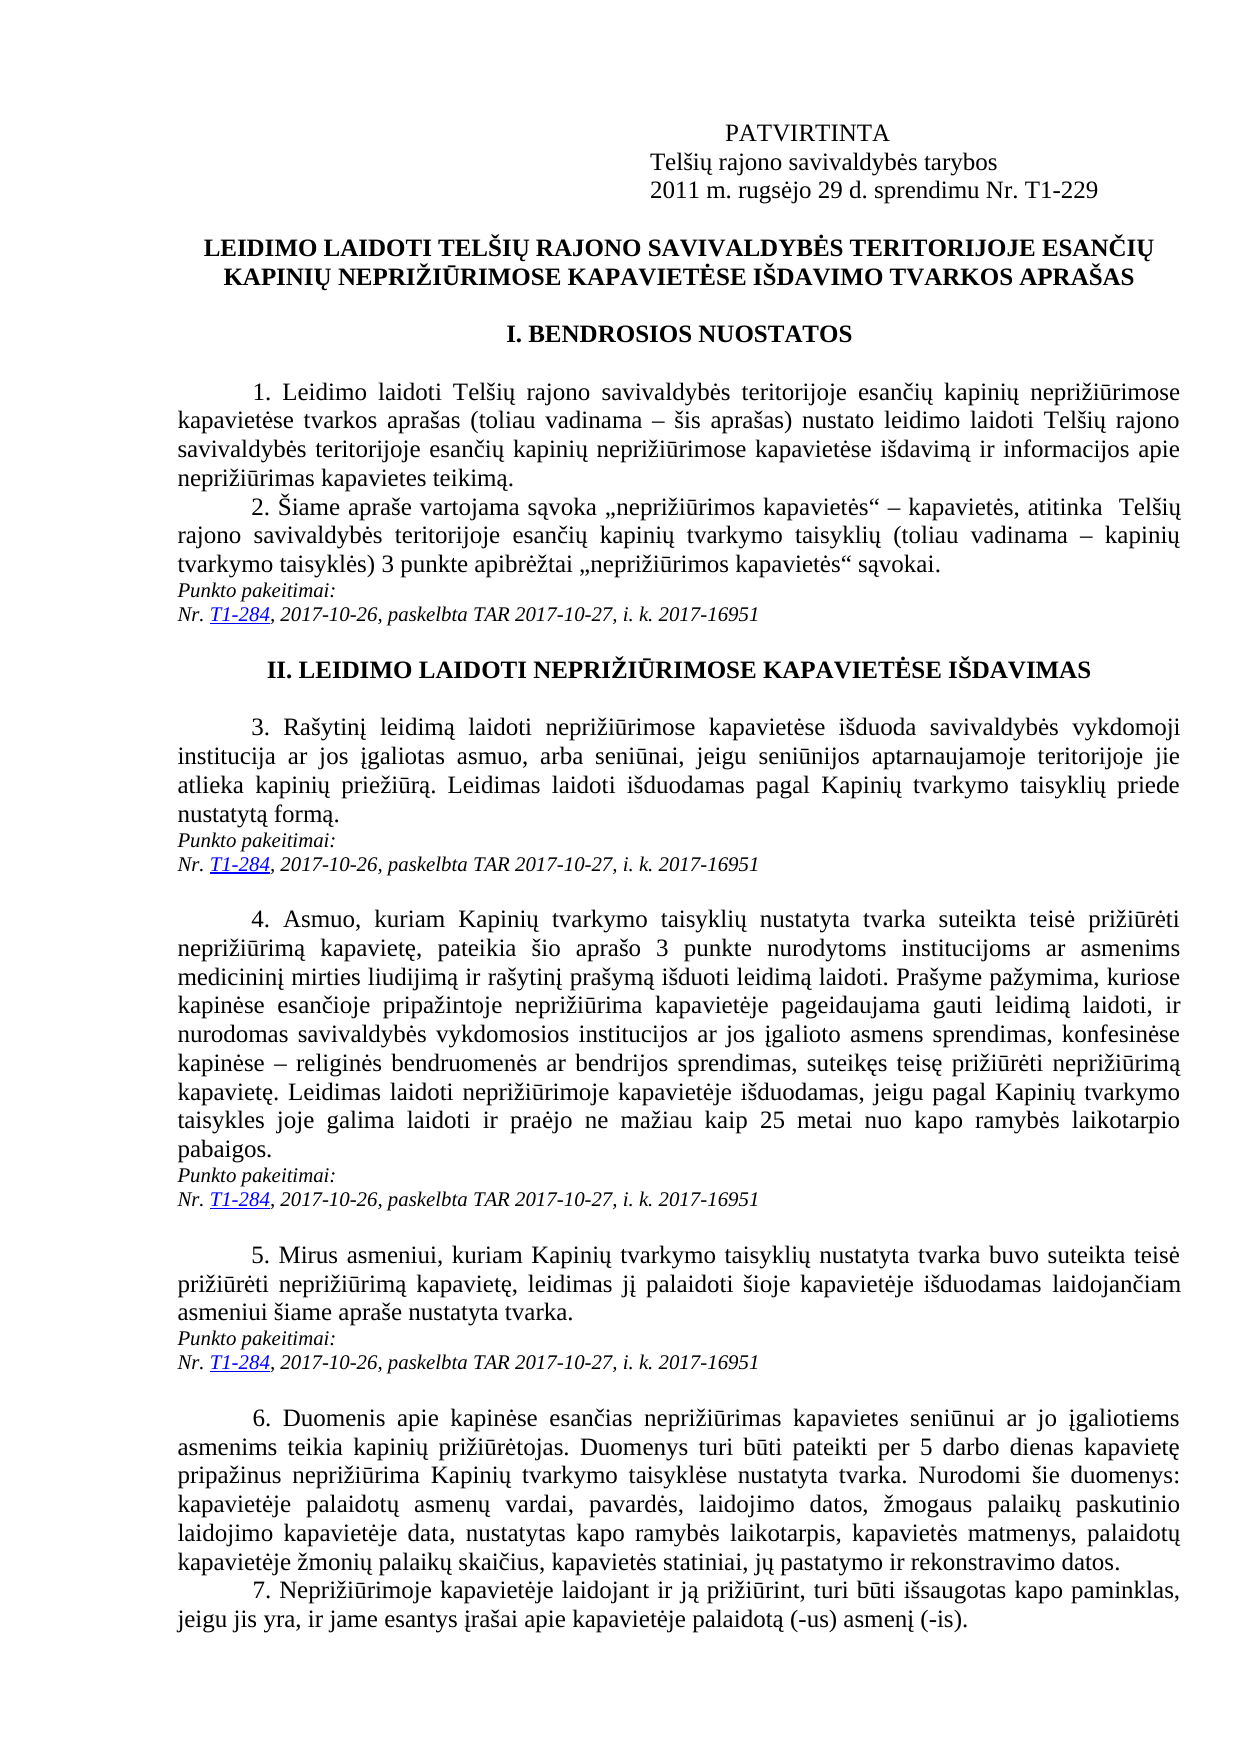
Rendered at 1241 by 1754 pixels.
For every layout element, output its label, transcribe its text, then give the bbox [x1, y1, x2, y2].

text 3. Rašytinį leidimą laidoti neprižiūrimose kapavietėse išduoda savivaldybės vykdomoji institucija ar jos įgaliotas asmuo, arba seniūnai, jeigu seniūnijos aptarnaujamoje teritorijoje jie atlieka kapinių priežiūrą. Leidimas laidoti išduodamas pagal Kapinių tvarkymo taisyklių priede nustatytą formą. [177, 712, 1181, 827]
text 4. Asmuo, kuriam Kapinių tvarkymo taisyklių nustatyta tvarka suteikta teisė prižiūrėti neprižiūrimą kapavietę, pateikia šio aprašo 3 punkte nurodytoms institucijoms ar asmenims medicininį mirties liudijimą ir rašytinį prašymą išduoti leidimą laidoti. Prašyme pažymima, kuriose kapinėse esančioje pripažintoje neprižiūrima kapavietėje pageidaujama gauti leidimą laidoti, ir nurodomas savivaldybės vykdomosios institucijos ar jos įgalioto asmens sprendimas, konfesinėse kapinėse – religinės bendruomenės ar bendrijos sprendimas, suteikęs teisę prižiūrėti neprižiūrimą kapavietę. Leidimas laidoti neprižiūrimoje kapavietėje išduodamas, jeigu pagal Kapinių tvarkymo taisykles joje galima laidoti ir praėjo ne mažiau kaip 25 metai nuo kapo ramybės laikotarpio pabaigos. [177, 904, 1181, 1163]
text Punkto pakeitimai: [177, 1163, 1181, 1187]
text II. LEIDIMO LAIDOTI NEPRIŽIŪRIMOSE KAPAVIETĖSE IŠDAVIMAS [177, 655, 1181, 684]
text I. BENDROSIOS NUOSTATOS [177, 319, 1181, 348]
text 2011 m. rugsėjo 29 d. sprendimu Nr. T1-229 [575, 176, 1181, 204]
text Patvirtinta [650, 118, 1181, 147]
text 1. Leidimo laidoti Telšių rajono savivaldybės teritorijoje esančių kapinių neprižiūrimose kapavietėse tvarkos aprašas (toliau vadinama – šis aprašas) nustato leidimo laidoti Telšių rajono savivaldybės teritorijoje esančių kapinių neprižiūrimose kapavietėse išdavimą ir informacijos apie neprižiūrimas kapavietes teikimą. [177, 377, 1181, 492]
text 2. Šiame apraše vartojama sąvoka „neprižiūrimos kapavietės“ – kapavietės, atitinka Telšių rajono savivaldybės teritorijoje esančių kapinių tvarkymo taisyklių (toliau vadinama – kapinių tvarkymo taisyklės) 3 punkte apibrėžtai „neprižiūrimos kapavietės“ sąvokai. [177, 492, 1181, 578]
text 7. Neprižiūrimoje kapavietėje laidojant ir ją prižiūrint, turi būti išsaugotas kapo paminklas, jeigu jis yra, ir jame esantys įrašai apie kapavietėje palaidotą (-us) asmenį (-is). [177, 1576, 1181, 1633]
text Nr. T1-284, 2017-10-26, paskelbta TAR 2017-10-27, i. k. 2017-16951 [177, 852, 1181, 876]
text Punkto pakeitimai: [177, 827, 1181, 852]
text LEIDIMO LAIDOTI TELŠIŲ RAJONO SAVIVALDYBĖS TERITORIJOJE ESANČIŲ KAPINIŲ NEPRIŽIŪRIMOSE KAPAVIETĖSE IŠDAVIMO TVARKOS APRAŠAS [177, 233, 1181, 291]
text 5. Mirus asmeniui, kuriam Kapinių tvarkymo taisyklių nustatyta tvarka buvo suteikta teisė prižiūrėti neprižiūrimą kapavietę, leidimas jį palaidoti šioje kapavietėje išduodamas laidojančiam asmeniui šiame apraše nustatyta tvarka. [177, 1240, 1181, 1326]
text Nr. T1-284, 2017-10-26, paskelbta TAR 2017-10-27, i. k. 2017-16951 [177, 1350, 1181, 1374]
text Telšių rajono savivaldybės tarybos [575, 147, 1181, 176]
text Nr. T1-284, 2017-10-26, paskelbta TAR 2017-10-27, i. k. 2017-16951 [177, 1187, 1181, 1211]
text Nr. T1-284, 2017-10-26, paskelbta TAR 2017-10-27, i. k. 2017-16951 [177, 602, 1181, 626]
text Punkto pakeitimai: [177, 578, 1181, 602]
text Punkto pakeitimai: [177, 1326, 1181, 1350]
text 6. Duomenis apie kapinėse esančias neprižiūrimas kapavietes seniūnui ar jo įgaliotiems asmenims teikia kapinių prižiūrėtojas. Duomenys turi būti pateikti per 5 darbo dienas kapavietę pripažinus neprižiūrima Kapinių tvarkymo taisyklėse nustatyta tvarka. Nurodomi šie duomenys: kapavietėje palaidotų asmenų vardai, pavardės, laidojimo datos, žmogaus palaikų paskutinio laidojimo kapavietėje data, nustatytas kapo ramybės laikotarpis, kapavietės matmenys, palaidotų kapavietėje žmonių palaikų skaičius, kapavietės statiniai, jų pastatymo ir rekonstravimo datos. [177, 1403, 1181, 1576]
